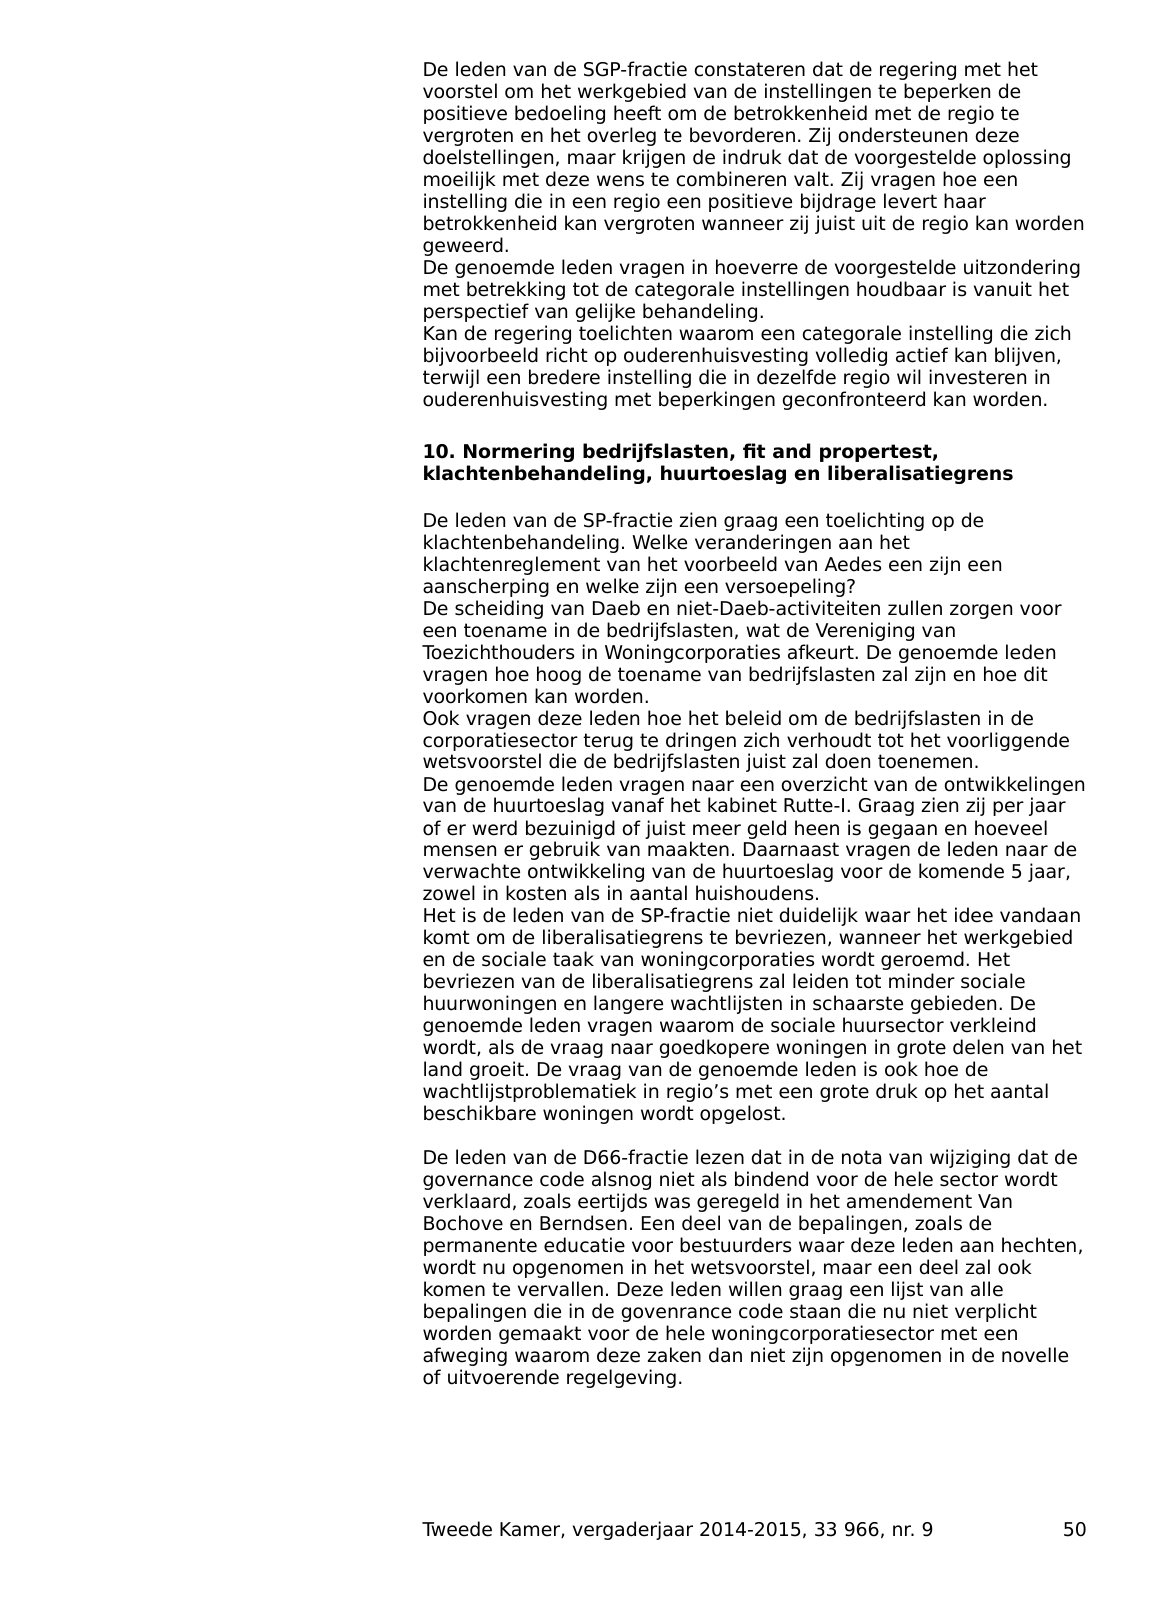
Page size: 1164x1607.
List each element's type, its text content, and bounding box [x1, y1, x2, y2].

text De leden van de SP-fractie zien graag een toelichting op de klachtenbehandeling. Welke veranderingen aan het klachtenreglement van het voorbeeld van Aedes een zijn een aanscherping en welke zijn een versoepeling? [422, 510, 1087, 598]
text De leden van de SGP-fractie constateren dat de regering met het voorstel om het werkgebied van de instellingen te beperken de positieve bedoeling heeft om de betrokkenheid met de regio te vergroten en het overleg te bevorderen. Zij ondersteunen deze doelstellingen, maar krijgen de indruk dat de voorgestelde oplossing moeilijk met deze wens te combineren valt. Zij vragen hoe een instelling die in een regio een positieve bijdrage levert haar betrokkenheid kan vergroten wanneer zij juist uit de regio kan worden geweerd. [422, 59, 1087, 257]
text De scheiding van Daeb en niet-Daeb-activiteiten zullen zorgen voor een toename in de bedrijfslasten, wat de Vereniging van Toezichthouders in Woningcorporaties afkeurt. De genoemde leden vragen hoe hoog de toename van bedrijfslasten zal zijn en hoe dit voorkomen kan worden. [422, 598, 1087, 707]
text Het is de leden van de SP-fractie niet duidelijk waar het idee vandaan komt om de liberalisatiegrens te bevriezen, wanneer het werkgebied en de sociale taak van woningcorporaties wordt geroemd. Het bevriezen van de liberalisatiegrens zal leiden tot minder sociale huurwoningen en langere wachtlijsten in schaarste gebieden. De genoemde leden vragen waarom de sociale huursector verkleind wordt, als de vraag naar goedkopere woningen in grote delen van het land groeit. De vraag van de genoemde leden is ook hoe de wachtlijstproblematiek in regio’s met een grote druk op het aantal beschikbare woningen wordt opgelost. [422, 905, 1087, 1125]
text Ook vragen deze leden hoe het beleid om de bedrijfslasten in de corporatiesector terug te dringen zich verhoudt tot het voorliggende wetsvoorstel die de bedrijfslasten juist zal doen toenemen. [422, 707, 1087, 773]
text De genoemde leden vragen in hoeverre de voorgestelde uitzondering met betrekking tot de categorale instellingen houdbaar is vanuit het perspectief van gelijke behandeling. [422, 257, 1087, 323]
subtitle 10. Normering bedrijfslasten, fit and propertest, klachtenbehandeling, huurtoeslag en liberalisatiegrens [422, 441, 1087, 485]
text Kan de regering toelichten waarom een categorale instelling die zich bijvoorbeeld richt op ouderenhuisvesting volledig actief kan blijven, terwijl een bredere instelling die in dezelfde regio wil investeren in ouderenhuisvesting met beperkingen geconfronteerd kan worden. [422, 323, 1087, 411]
text De leden van de D66-fractie lezen dat in de nota van wijziging dat de governance code alsnog niet als bindend voor de hele sector wordt verklaard, zoals eertijds was geregeld in het amendement Van Bochove en Berndsen. Een deel van de bepalingen, zoals de permanente educatie voor bestuurders waar deze leden aan hechten, wordt nu opgenomen in het wetsvoorstel, maar een deel zal ook komen te vervallen. Deze leden willen graag een lijst van alle bepalingen die in de govenrance code staan die nu niet verplicht worden gemaakt voor de hele woningcorporatiesector met een afweging waarom deze zaken dan niet zijn opgenomen in de novelle of uitvoerende regelgeving. [422, 1147, 1087, 1389]
text De genoemde leden vragen naar een overzicht van de ontwikkelingen van de huurtoeslag vanaf het kabinet Rutte-I. Graag zien zij per jaar of er werd bezuinigd of juist meer geld heen is gegaan en hoeveel mensen er gebruik van maakten. Daarnaast vragen de leden naar de verwachte ontwikkeling van de huurtoeslag voor de komende 5 jaar, zowel in kosten als in aantal huishoudens. [422, 773, 1087, 905]
